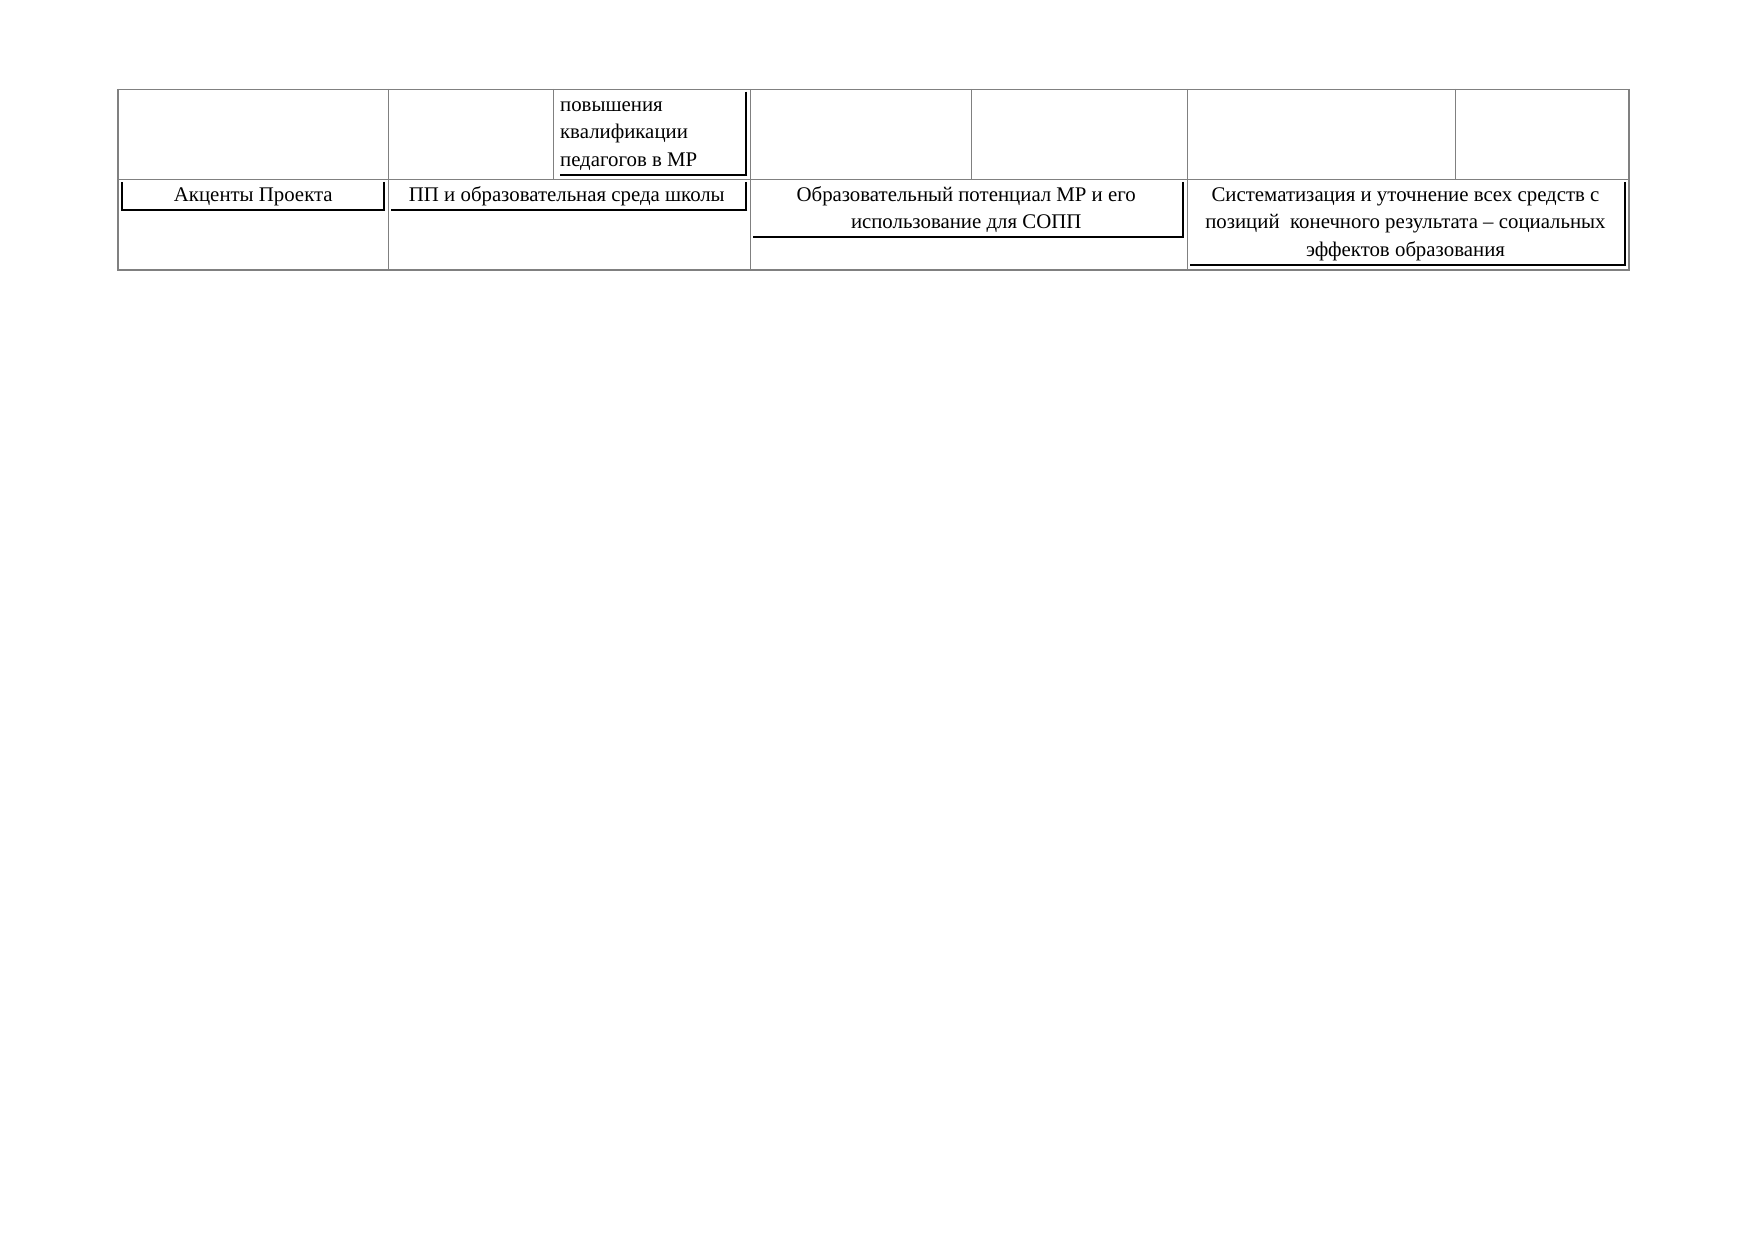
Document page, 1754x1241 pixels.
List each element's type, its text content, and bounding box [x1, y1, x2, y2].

table_cell Образовательный потенциал МР и его использование для СОПП [751, 180, 1187, 269]
table_cell ПП и образовательная среда школы [389, 180, 750, 269]
table_cell [389, 90, 553, 179]
table_cell Систематизация и уточнение всех средств с позиций конечного результата – социальных эффектов образования [1188, 180, 1628, 269]
table_cell [119, 90, 388, 179]
table_cell Акценты Проекта [119, 180, 388, 269]
table_cell [972, 90, 1187, 179]
table_cell [1188, 90, 1455, 179]
table_cell [1456, 90, 1628, 179]
table_cell повышения квалификации педагогов в МР [554, 90, 750, 179]
table_cell [751, 90, 971, 179]
